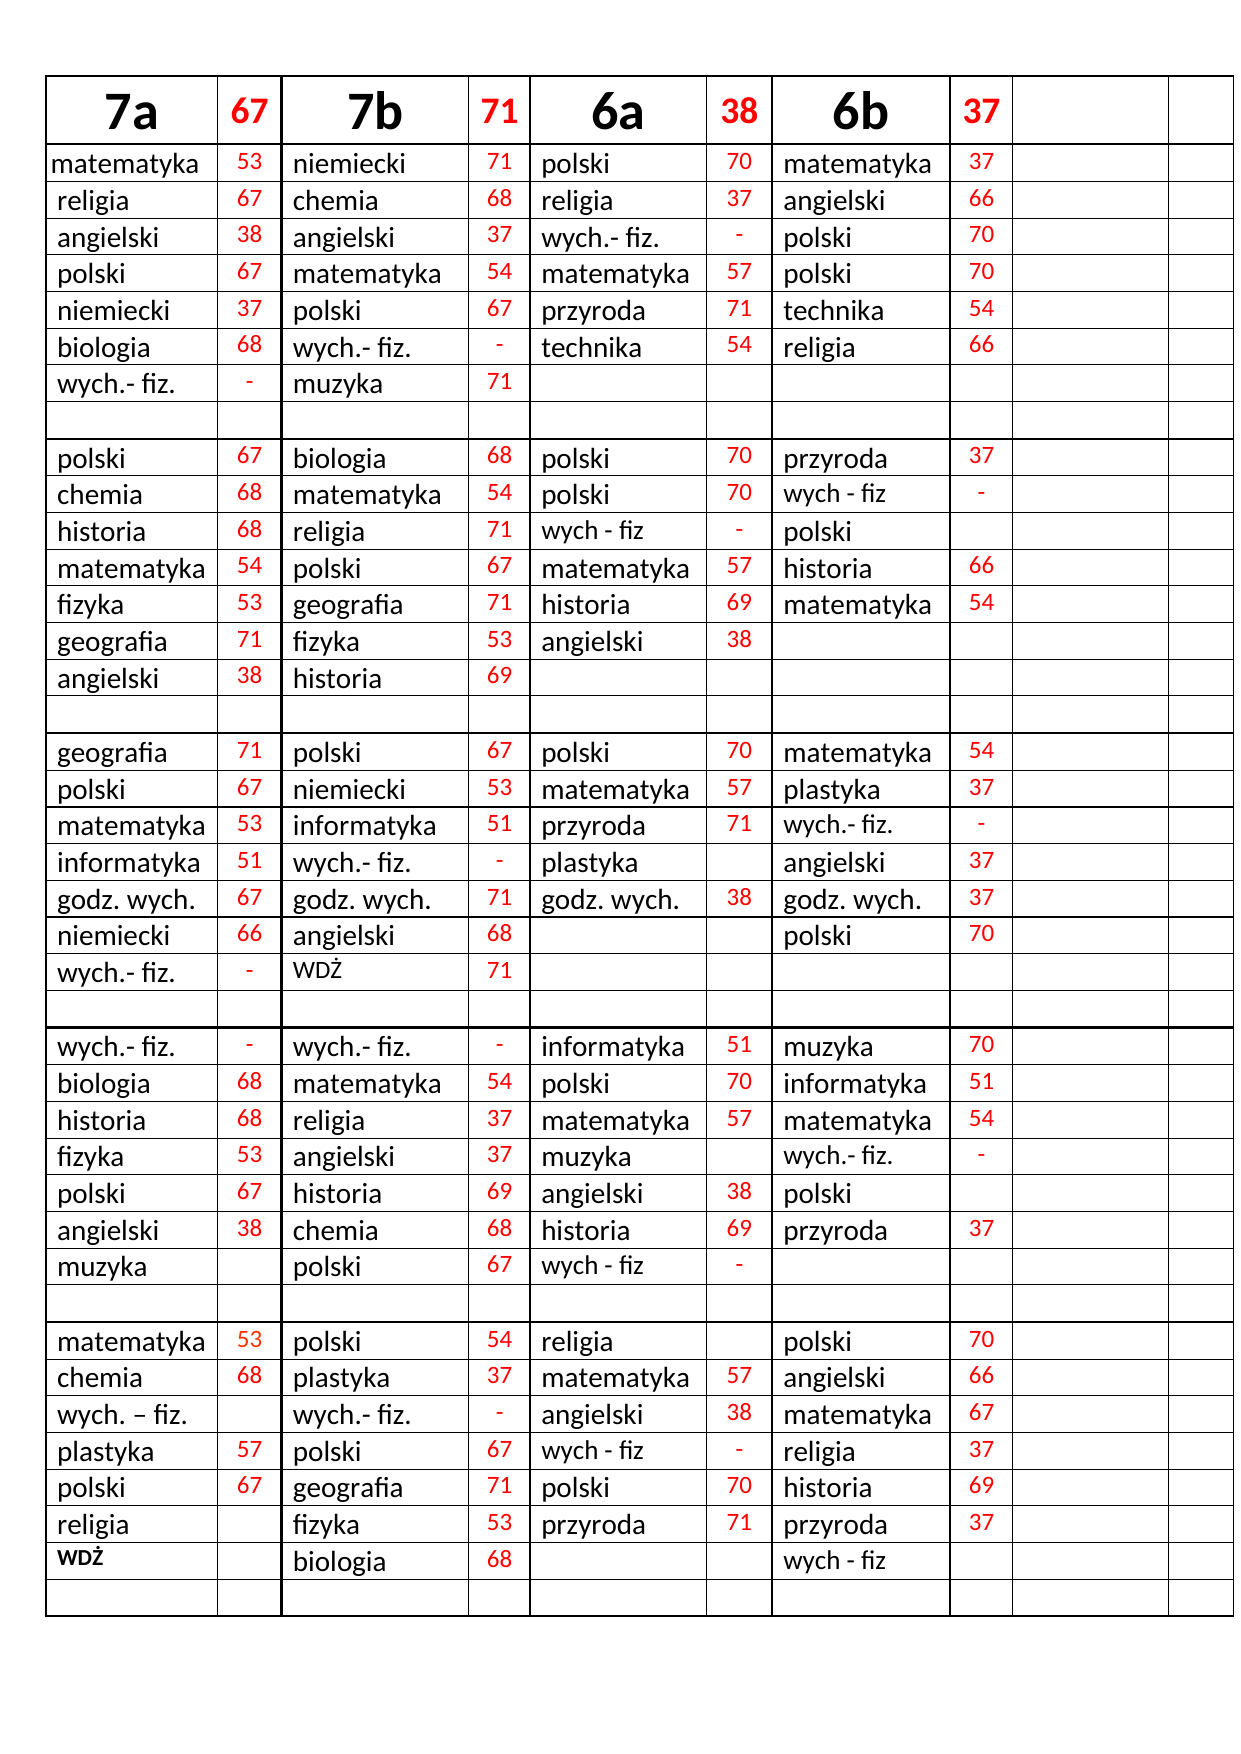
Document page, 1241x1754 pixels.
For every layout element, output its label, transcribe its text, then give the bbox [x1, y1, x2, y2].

table_cell 68 [218, 476, 280, 512]
table_cell 71 [469, 586, 529, 622]
table_cell angielski [773, 844, 949, 880]
table_cell [283, 696, 468, 732]
table_cell 68 [469, 918, 529, 953]
table_cell [469, 1285, 529, 1321]
table_cell [951, 660, 1012, 695]
table_cell [1013, 1139, 1168, 1174]
table_cell 67 [218, 771, 280, 806]
table_cell 57 [707, 1102, 771, 1137]
table_cell [469, 991, 529, 1026]
table_cell - [951, 808, 1012, 843]
table_cell 66 [951, 182, 1012, 218]
table_cell godz. wych. [531, 881, 706, 916]
table_cell wych.- fiz. [47, 365, 217, 401]
table_cell 70 [707, 476, 771, 512]
table_cell matematyka [531, 550, 706, 585]
table_cell [1013, 1360, 1168, 1395]
table_cell 37 [218, 292, 280, 328]
table_cell 69 [951, 1470, 1012, 1505]
table_cell chemia [47, 476, 217, 512]
table_cell [707, 954, 771, 990]
table_cell [951, 365, 1012, 401]
table_cell 67 [218, 77, 280, 143]
table_cell [531, 954, 706, 990]
table_cell [1169, 402, 1233, 438]
table_cell 38 [707, 1175, 771, 1211]
table_cell [1013, 402, 1168, 438]
table_cell [1013, 365, 1168, 401]
table_cell [1013, 440, 1168, 475]
table_cell chemia [47, 1360, 217, 1395]
table_cell 69 [707, 586, 771, 622]
table_cell 37 [951, 1433, 1012, 1468]
table_cell [1013, 1175, 1168, 1211]
table_cell [1169, 255, 1233, 291]
table_cell [951, 623, 1012, 659]
table_cell [707, 1323, 771, 1358]
table_cell [1169, 881, 1233, 916]
table_cell [218, 1249, 280, 1284]
table_cell [773, 1285, 949, 1321]
table_cell [1169, 1175, 1233, 1211]
table_cell [1169, 145, 1233, 181]
table_cell [531, 660, 706, 695]
table_cell 57 [707, 1360, 771, 1395]
table_cell [1169, 1285, 1233, 1321]
table_cell [1169, 696, 1233, 732]
table_cell plastyka [773, 771, 949, 806]
table_cell polski [47, 440, 217, 475]
table_cell 71 [707, 292, 771, 328]
table_cell 68 [218, 1065, 280, 1101]
table_cell [1013, 1470, 1168, 1505]
table_cell [469, 402, 529, 438]
table_cell 67 [218, 1470, 280, 1505]
table_cell historia [283, 1175, 468, 1211]
table_cell [773, 365, 949, 401]
table_cell 6a [531, 77, 706, 143]
table_cell [531, 402, 706, 438]
table_cell [469, 696, 529, 732]
table_cell 70 [951, 1029, 1012, 1064]
table_cell [1013, 145, 1168, 181]
table_cell [1169, 1396, 1233, 1432]
table_cell przyroda [531, 808, 706, 843]
table_cell polski [773, 918, 949, 953]
table_cell [1013, 1285, 1168, 1321]
table_cell 7a [47, 77, 217, 143]
table_cell 71 [469, 513, 529, 549]
table_cell angielski [773, 182, 949, 218]
table_cell 53 [218, 586, 280, 622]
table_cell [531, 918, 706, 953]
table_cell [773, 623, 949, 659]
table_cell 38 [707, 1396, 771, 1432]
table_cell 51 [707, 1029, 771, 1064]
table_cell [1013, 1396, 1168, 1432]
table_cell matematyka [47, 808, 217, 843]
table_cell [1013, 954, 1168, 990]
table_cell 53 [218, 1139, 280, 1174]
table_cell [1169, 1139, 1233, 1174]
table_cell [1169, 1360, 1233, 1395]
table_cell geografia [283, 1470, 468, 1505]
table_cell matematyka [47, 1323, 217, 1358]
table_cell 71 [469, 77, 529, 143]
table_cell wych - fiz [531, 1249, 706, 1284]
table_cell [1013, 881, 1168, 916]
table_cell [1169, 844, 1233, 880]
table_cell 37 [469, 1102, 529, 1137]
table_cell 70 [951, 918, 1012, 953]
table_cell 67 [218, 255, 280, 291]
table_cell [1013, 219, 1168, 254]
table_cell [707, 1285, 771, 1321]
table_cell chemia [283, 182, 468, 218]
table_cell 38 [218, 660, 280, 695]
table_cell 53 [218, 145, 280, 181]
table_cell [1013, 1323, 1168, 1358]
table_cell [1169, 182, 1233, 218]
table_cell wych.- fiz. [283, 1029, 468, 1064]
table_cell 53 [469, 771, 529, 806]
table_cell religia [531, 1323, 706, 1358]
table_cell polski [47, 1175, 217, 1211]
table_cell 69 [707, 1212, 771, 1247]
table_cell [1013, 844, 1168, 880]
table_cell [1013, 734, 1168, 770]
table_cell religia [283, 1102, 468, 1137]
table_cell [951, 402, 1012, 438]
table_cell 71 [218, 734, 280, 770]
table_cell 6b [773, 77, 949, 143]
table_cell [531, 1543, 706, 1578]
table_cell [1013, 1433, 1168, 1468]
table_cell 37 [469, 219, 529, 254]
table_cell 71 [469, 881, 529, 916]
table_cell [707, 696, 771, 732]
table_cell fizyka [47, 586, 217, 622]
table_cell biologia [283, 440, 468, 475]
table_cell [1169, 734, 1233, 770]
table_cell 70 [707, 1470, 771, 1505]
table_cell przyroda [531, 292, 706, 328]
table_cell [1169, 1580, 1233, 1615]
table_cell wych.- fiz. [283, 1396, 468, 1432]
table_cell 54 [469, 1065, 529, 1101]
table_cell angielski [283, 918, 468, 953]
table_cell 70 [707, 440, 771, 475]
table_cell polski [531, 1065, 706, 1101]
table_cell 54 [951, 292, 1012, 328]
table_cell religia [47, 1506, 217, 1542]
table_cell matematyka [47, 550, 217, 585]
table_cell geografia [47, 623, 217, 659]
table_cell 66 [218, 918, 280, 953]
table_cell [707, 1139, 771, 1174]
table_cell 38 [707, 881, 771, 916]
table_cell [707, 1580, 771, 1615]
table_cell historia [773, 550, 949, 585]
table_cell [1013, 586, 1168, 622]
table_cell 53 [469, 1506, 529, 1542]
table_cell 54 [951, 586, 1012, 622]
table_cell polski [531, 1470, 706, 1505]
table_cell [218, 991, 280, 1026]
table_cell [1013, 1506, 1168, 1542]
table_cell polski [47, 255, 217, 291]
table_cell 54 [951, 1102, 1012, 1137]
table_cell [951, 1249, 1012, 1284]
table_cell [707, 660, 771, 695]
table_cell [1169, 1102, 1233, 1137]
table_cell chemia [283, 1212, 468, 1247]
table_cell [1013, 771, 1168, 806]
table_cell 68 [469, 1212, 529, 1247]
table_cell polski [283, 550, 468, 585]
table_cell [531, 696, 706, 732]
table_cell 68 [218, 329, 280, 364]
table_cell [218, 696, 280, 732]
table_cell polski [531, 476, 706, 512]
table_cell WDŻ [47, 1543, 217, 1578]
table_cell polski [47, 1470, 217, 1505]
table_cell - [218, 365, 280, 401]
table_cell [1013, 696, 1168, 732]
table_cell [773, 954, 949, 990]
table_cell wych - fiz [773, 476, 949, 512]
table_cell wych.- fiz. [531, 219, 706, 254]
table_cell 37 [951, 1212, 1012, 1247]
table_cell 67 [469, 550, 529, 585]
table_cell 38 [707, 623, 771, 659]
table_cell [1013, 476, 1168, 512]
table_cell [469, 1580, 529, 1615]
table_cell [1013, 513, 1168, 549]
table_cell wych.- fiz. [773, 1139, 949, 1174]
table_cell geografia [283, 586, 468, 622]
table_cell [707, 918, 771, 953]
table_cell [283, 991, 468, 1026]
table_cell [1169, 623, 1233, 659]
table_cell [1169, 954, 1233, 990]
table_cell [1169, 550, 1233, 585]
table_cell [1169, 660, 1233, 695]
table_cell polski [47, 771, 217, 806]
table_cell - [951, 1139, 1012, 1174]
table_cell [1013, 1029, 1168, 1064]
table_cell [951, 1175, 1012, 1211]
table_cell [707, 402, 771, 438]
table_cell 67 [951, 1396, 1012, 1432]
table_cell [1169, 1433, 1233, 1468]
table_cell polski [773, 219, 949, 254]
table_cell przyroda [531, 1506, 706, 1542]
table_cell 67 [218, 1175, 280, 1211]
table_cell [951, 1543, 1012, 1578]
table_cell [47, 1580, 217, 1615]
table_cell 53 [469, 623, 529, 659]
table_cell wych.- fiz. [283, 844, 468, 880]
table_cell niemiecki [47, 292, 217, 328]
table_cell [1013, 918, 1168, 953]
table_cell technika [773, 292, 949, 328]
table_cell 70 [707, 145, 771, 181]
table_cell historia [773, 1470, 949, 1505]
table_cell polski [773, 513, 949, 549]
table_cell [1013, 77, 1168, 143]
table_cell plastyka [283, 1360, 468, 1395]
table_cell [531, 1580, 706, 1615]
table_cell [1169, 1065, 1233, 1101]
table_cell wych.- fiz. [47, 954, 217, 990]
table_cell 57 [707, 771, 771, 806]
table_cell polski [773, 1175, 949, 1211]
table_cell [1169, 1323, 1233, 1358]
table_cell [1013, 660, 1168, 695]
table_cell - [707, 219, 771, 254]
table_cell [951, 954, 1012, 990]
table_cell informatyka [47, 844, 217, 880]
table_cell 68 [469, 182, 529, 218]
table_cell polski [531, 440, 706, 475]
table_cell 70 [951, 1323, 1012, 1358]
table_cell matematyka [531, 1360, 706, 1395]
table_cell polski [773, 1323, 949, 1358]
table_cell - [707, 1433, 771, 1468]
table_cell angielski [531, 1175, 706, 1211]
table_cell wych.- fiz. [283, 329, 468, 364]
table_cell wych.- fiz. [773, 808, 949, 843]
table_cell [951, 1580, 1012, 1615]
table_cell [707, 844, 771, 880]
table_cell WDŻ [283, 954, 468, 990]
table_cell 51 [469, 808, 529, 843]
table_cell [1013, 1580, 1168, 1615]
table_cell [531, 1285, 706, 1321]
table_cell muzyka [47, 1249, 217, 1284]
table_cell 54 [707, 329, 771, 364]
table_cell [951, 1285, 1012, 1321]
table_cell 70 [707, 734, 771, 770]
table_cell [707, 365, 771, 401]
table_cell 71 [707, 808, 771, 843]
table_cell 53 [218, 1323, 280, 1358]
table_cell angielski [47, 1212, 217, 1247]
table_cell 7b [283, 77, 468, 143]
table_cell [47, 402, 217, 438]
table_cell - [707, 513, 771, 549]
table_cell 67 [218, 881, 280, 916]
table_cell [1013, 1065, 1168, 1101]
table_cell godz. wych. [283, 881, 468, 916]
table_cell plastyka [531, 844, 706, 880]
table_cell [773, 1249, 949, 1284]
table_cell - [469, 1029, 529, 1064]
table_cell [218, 1285, 280, 1321]
table_cell 71 [469, 954, 529, 990]
table_cell polski [531, 145, 706, 181]
table_cell informatyka [773, 1065, 949, 1101]
table_cell angielski [283, 219, 468, 254]
table_cell 37 [951, 881, 1012, 916]
table_cell 68 [469, 440, 529, 475]
table_cell [218, 1396, 280, 1432]
table_cell muzyka [283, 365, 468, 401]
table_cell matematyka [283, 476, 468, 512]
table_cell [773, 1580, 949, 1615]
table_cell [1169, 1029, 1233, 1064]
table_cell [218, 1580, 280, 1615]
table_cell matematyka [773, 586, 949, 622]
table_cell [1169, 77, 1233, 143]
table_cell [1169, 808, 1233, 843]
table_cell przyroda [773, 1212, 949, 1247]
table_cell [531, 365, 706, 401]
table_cell [1169, 1506, 1233, 1542]
table_cell 51 [218, 844, 280, 880]
table_cell polski [283, 734, 468, 770]
table_cell [951, 696, 1012, 732]
table_cell [1169, 365, 1233, 401]
table_cell 67 [218, 182, 280, 218]
table_cell 37 [707, 182, 771, 218]
table_cell niemiecki [283, 145, 468, 181]
table_cell - [469, 1396, 529, 1432]
table_cell 53 [218, 808, 280, 843]
table_cell [1169, 219, 1233, 254]
table_cell [1169, 329, 1233, 364]
table_cell matematyka [531, 255, 706, 291]
table_cell 71 [469, 1470, 529, 1505]
table_cell matematyka [773, 1396, 949, 1432]
table_cell 37 [951, 145, 1012, 181]
table_cell [1169, 440, 1233, 475]
table_cell 37 [469, 1139, 529, 1174]
table_cell 68 [218, 1360, 280, 1395]
table_cell religia [47, 182, 217, 218]
table_cell 57 [707, 550, 771, 585]
table_cell 66 [951, 550, 1012, 585]
table_cell 71 [707, 1506, 771, 1542]
table_cell [531, 991, 706, 1026]
table_cell 70 [951, 219, 1012, 254]
table_cell [1013, 1249, 1168, 1284]
table_cell 54 [469, 255, 529, 291]
table_cell 54 [218, 550, 280, 585]
table_cell informatyka [283, 808, 468, 843]
table_cell - [951, 476, 1012, 512]
table_cell religia [773, 329, 949, 364]
table_cell 67 [469, 734, 529, 770]
table_cell 71 [469, 145, 529, 181]
table_cell [1013, 292, 1168, 328]
table_cell [283, 402, 468, 438]
table_cell przyroda [773, 1506, 949, 1542]
table_cell 38 [707, 77, 771, 143]
table_cell 37 [951, 440, 1012, 475]
table_cell 57 [707, 255, 771, 291]
table_cell [1169, 991, 1233, 1026]
table_cell niemiecki [47, 918, 217, 953]
table_cell 37 [951, 771, 1012, 806]
table_cell angielski [47, 660, 217, 695]
table_cell historia [531, 1212, 706, 1247]
table_cell 68 [469, 1543, 529, 1578]
table_cell niemiecki [283, 771, 468, 806]
table_cell 71 [469, 365, 529, 401]
table_cell 67 [469, 292, 529, 328]
table_cell 38 [218, 219, 280, 254]
table_cell [283, 1580, 468, 1615]
table_cell 67 [218, 440, 280, 475]
table_cell religia [283, 513, 468, 549]
table_cell angielski [283, 1139, 468, 1174]
table_cell polski [283, 1433, 468, 1468]
table_cell godz. wych. [773, 881, 949, 916]
table_cell [773, 991, 949, 1026]
table_cell historia [531, 586, 706, 622]
table_cell [1169, 771, 1233, 806]
table_cell [218, 402, 280, 438]
table_cell [218, 1506, 280, 1542]
table_cell [1013, 329, 1168, 364]
table_cell 67 [469, 1249, 529, 1284]
table_cell [47, 991, 217, 1026]
table_cell wych. – fiz. [47, 1396, 217, 1432]
table_cell biologia [47, 1065, 217, 1101]
table_cell matematyka [773, 734, 949, 770]
table_cell polski [283, 1249, 468, 1284]
table_cell wych - fiz [773, 1543, 949, 1578]
table_cell [1013, 1102, 1168, 1137]
table_cell [951, 991, 1012, 1026]
table_cell [1169, 1543, 1233, 1578]
table_cell 66 [951, 1360, 1012, 1395]
table_cell 71 [218, 623, 280, 659]
table_cell matematyka [47, 145, 217, 181]
table_cell 57 [218, 1433, 280, 1468]
table_cell fizyka [283, 623, 468, 659]
table_cell [1013, 623, 1168, 659]
table_cell 68 [218, 1102, 280, 1137]
table_cell 51 [951, 1065, 1012, 1101]
table_cell 69 [469, 1175, 529, 1211]
table_cell matematyka [283, 255, 468, 291]
table_cell [1013, 255, 1168, 291]
table_cell godz. wych. [47, 881, 217, 916]
table_cell 38 [218, 1212, 280, 1247]
table_cell [1169, 292, 1233, 328]
table_cell religia [773, 1433, 949, 1468]
table_cell polski [531, 734, 706, 770]
table_cell [47, 1285, 217, 1321]
table_cell - [469, 844, 529, 880]
table_cell polski [283, 292, 468, 328]
table_cell [773, 660, 949, 695]
table_cell angielski [531, 623, 706, 659]
table_cell 54 [469, 476, 529, 512]
table_cell biologia [283, 1543, 468, 1578]
table_cell [707, 1543, 771, 1578]
table_cell [1013, 808, 1168, 843]
table_cell [1169, 513, 1233, 549]
table_cell wych - fiz [531, 513, 706, 549]
table_cell [47, 696, 217, 732]
table_cell matematyka [773, 145, 949, 181]
table_cell - [469, 329, 529, 364]
table_cell przyroda [773, 440, 949, 475]
table_cell [218, 1543, 280, 1578]
table_cell [1169, 1249, 1233, 1284]
table_cell 37 [951, 844, 1012, 880]
table_cell [1013, 991, 1168, 1026]
table_cell historia [47, 513, 217, 549]
table_cell angielski [47, 219, 217, 254]
table_cell 37 [469, 1360, 529, 1395]
table_cell 70 [707, 1065, 771, 1101]
table_cell historia [47, 1102, 217, 1137]
table_cell 54 [951, 734, 1012, 770]
table_cell matematyka [773, 1102, 949, 1137]
table_cell 70 [951, 255, 1012, 291]
table_cell [951, 513, 1012, 549]
table_cell [1169, 586, 1233, 622]
table_cell [773, 696, 949, 732]
table_cell wych.- fiz. [47, 1029, 217, 1064]
table_cell plastyka [47, 1433, 217, 1468]
table_cell [707, 991, 771, 1026]
table_cell [1169, 1212, 1233, 1247]
table_cell angielski [531, 1396, 706, 1432]
table_cell 54 [469, 1323, 529, 1358]
table_cell 69 [469, 660, 529, 695]
table_cell [1013, 1543, 1168, 1578]
table_cell matematyka [283, 1065, 468, 1101]
table_cell [1013, 1212, 1168, 1247]
table_cell 68 [218, 513, 280, 549]
table_cell matematyka [531, 771, 706, 806]
table_cell 66 [951, 329, 1012, 364]
table_cell geografia [47, 734, 217, 770]
table_cell - [218, 954, 280, 990]
table_cell technika [531, 329, 706, 364]
table_cell polski [283, 1323, 468, 1358]
table_cell muzyka [773, 1029, 949, 1064]
table_cell - [707, 1249, 771, 1284]
table_cell 37 [951, 1506, 1012, 1542]
table_cell [1013, 182, 1168, 218]
table_cell fizyka [283, 1506, 468, 1542]
table_cell [1169, 918, 1233, 953]
table_cell historia [283, 660, 468, 695]
table_cell informatyka [531, 1029, 706, 1064]
table_cell - [218, 1029, 280, 1064]
table_cell 37 [951, 77, 1012, 143]
table_cell religia [531, 182, 706, 218]
table_cell biologia [47, 329, 217, 364]
table_cell [1169, 476, 1233, 512]
table_cell [283, 1285, 468, 1321]
table_cell muzyka [531, 1139, 706, 1174]
table_cell 67 [469, 1433, 529, 1468]
table_cell [1169, 1470, 1233, 1505]
table_cell matematyka [531, 1102, 706, 1137]
table_cell [1013, 550, 1168, 585]
table_cell fizyka [47, 1139, 217, 1174]
table_cell angielski [773, 1360, 949, 1395]
table_cell [773, 402, 949, 438]
table_cell wych - fiz [531, 1433, 706, 1468]
table_cell polski [773, 255, 949, 291]
